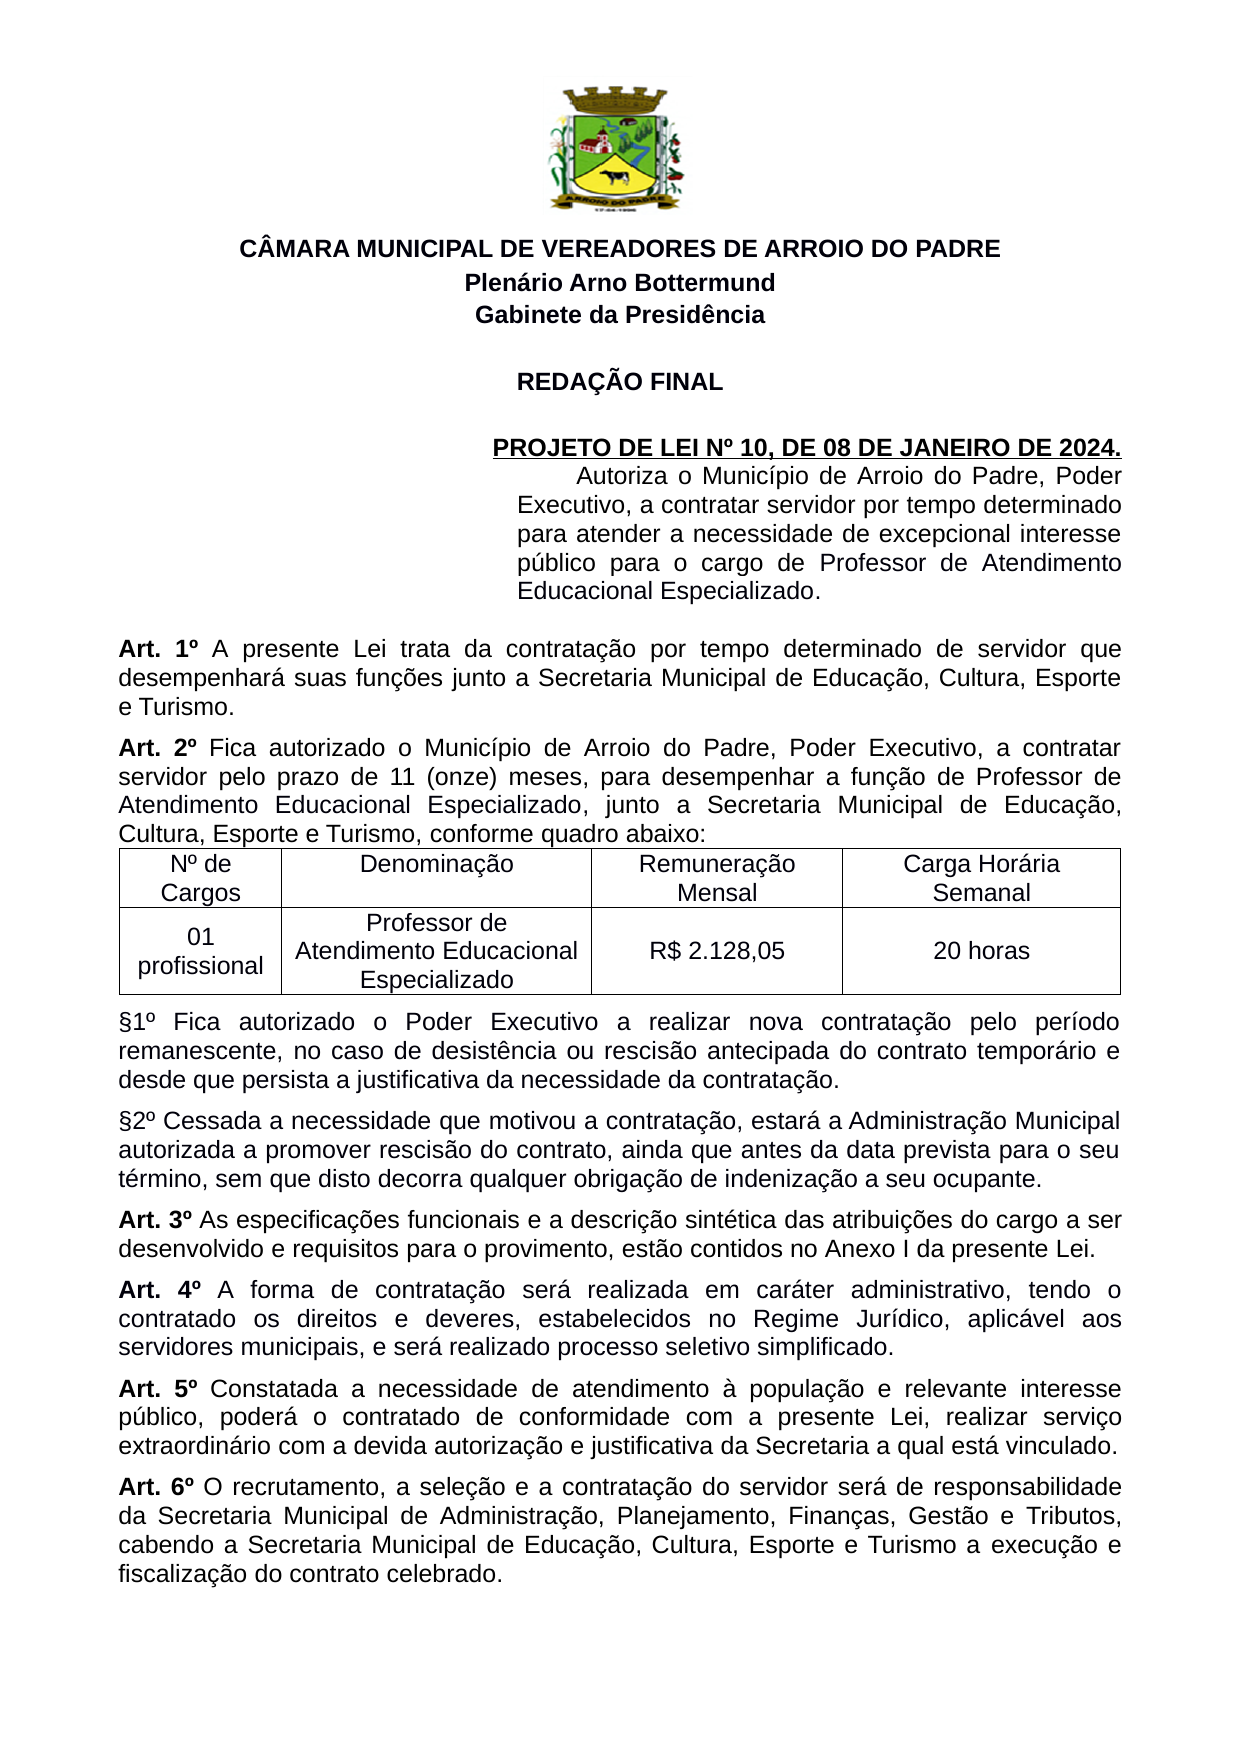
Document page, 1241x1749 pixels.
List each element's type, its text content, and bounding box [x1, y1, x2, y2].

text §1º Fica autorizado o Poder Executivo a realizar nova contratação pelo período remanescente, no caso de desistência ou rescisão antecipada do contrato temporário e desde que persista a justificativa da necessidade da contratação. [118, 1007, 1122, 1094]
text Art. 5º Constatada a necessidade de atendimento à população e relevante interesse público, poderá o contratado de conformidade com a presente Lei, realizar serviço extraordinário com a devida autorização e justificativa da Secretaria a qual está vinculado. [118, 1374, 1122, 1460]
table_cell Professor de Atendimento Educacional Especializado [282, 908, 591, 994]
text Art. 1º A presente Lei trata da contratação por tempo determinado de servidor que desempenhará suas funções junto a Secretaria Municipal de Educação, Cultura, Esporte e Turismo. [118, 634, 1122, 721]
text Câmara Municipal de Vereadores de Arroio do Padre [118, 234, 1122, 263]
text §2º Cessada a necessidade que motivou a contratação, estará a Administração Municipal autorizada a promover rescisão do contrato, ainda que antes da data prevista para o seu término, sem que disto decorra qualquer obrigação de indenização a seu ocupante. [118, 1106, 1122, 1192]
text Plenário Arno Bottermund [118, 267, 1122, 296]
text Gabinete da Presidência [118, 301, 1122, 329]
text Art. 2º Fica autorizado o Município de Arroio do Padre, Poder Executivo, a contratar servidor pelo prazo de 11 (onze) meses, para desempenhar a função de Professor de Atendimento Educacional Especializado, junto a Secretaria Municipal de Educação, Cultura, Esporte e Turismo, conforme quadro abaixo: [118, 733, 1122, 848]
text REDAÇÃO FINAL [118, 367, 1122, 395]
table_cell 01 profissional [120, 908, 281, 994]
text Art. 3º As especificações funcionais e a descrição sintética das atribuições do cargo a ser desenvolvido e requisitos para o provimento, estão contidos no Anexo I da presente Lei. [118, 1205, 1122, 1262]
text Art. 6º O recrutamento, a seleção e a contratação do servidor será de responsabilidade da Secretaria Municipal de Administração, Planejamento, Finanças, Gestão e Tributos, cabendo a Secretaria Municipal de Educação, Cultura, Esporte e Turismo a execução e fiscalização do contrato celebrado. [118, 1472, 1122, 1587]
text Art. 4º A forma de contratação será realizada em caráter administrativo, tendo o contratado os direitos e deveres, estabelecidos no Regime Jurídico, aplicável aos servidores municipais, e será realizado processo seletivo simplificado. [118, 1275, 1122, 1361]
table_header Carga Horária Semanal [843, 849, 1120, 907]
table_header Nº de Cargos [120, 849, 281, 907]
table_header Remuneração Mensal [592, 849, 842, 907]
table_cell R$ 2.128,05 [592, 908, 842, 994]
text Autoriza o Município de Arroio do Padre, Poder Executivo, a contratar servidor por tempo determinado para atender a necessidade de excepcional interesse público para o cargo de Professor de Atendimento Educacional Especializado. [517, 461, 1122, 605]
picture [541, 75, 693, 215]
text PROJETO DE LEI Nº 10, DE 08 DE JANEIRO DE 2024. [118, 433, 1122, 461]
table_header Denominação [282, 849, 591, 907]
table_cell 20 horas [843, 908, 1120, 994]
